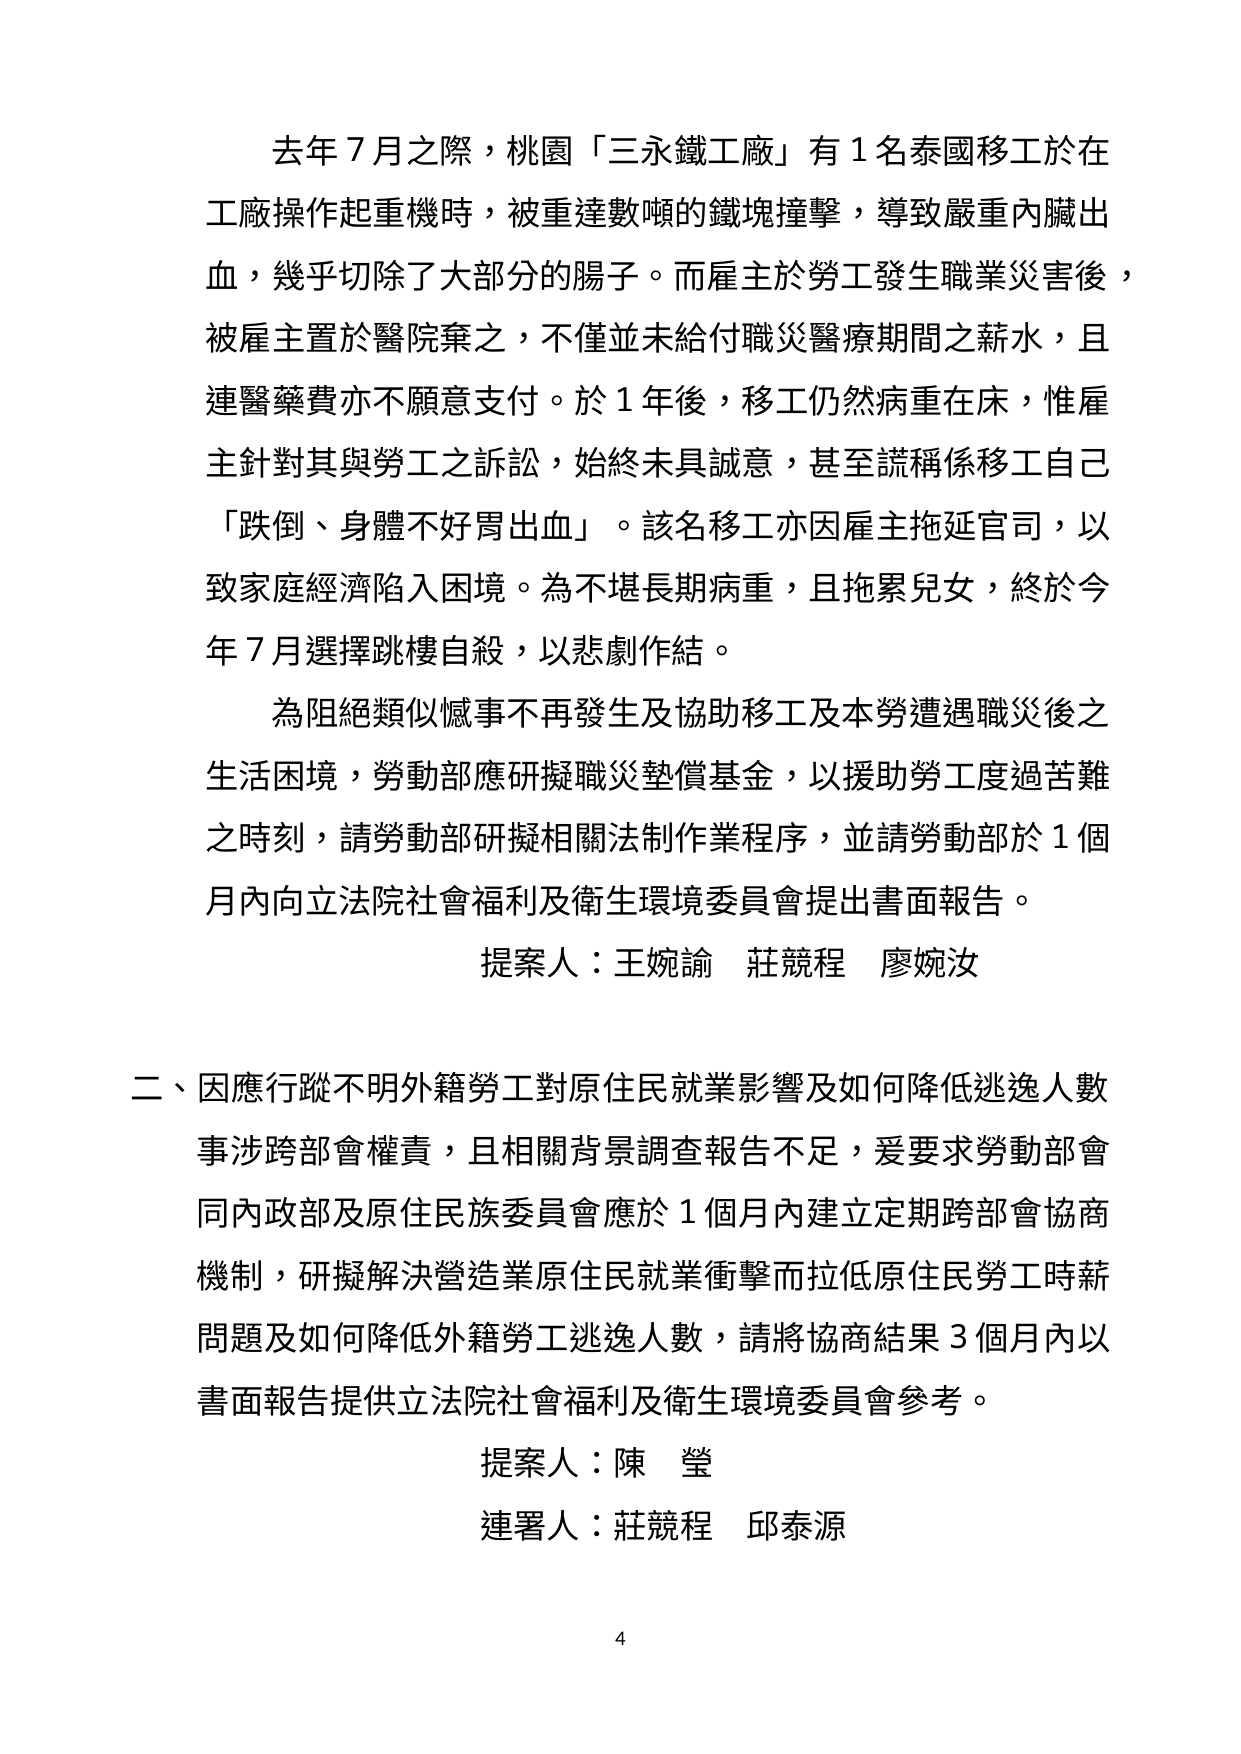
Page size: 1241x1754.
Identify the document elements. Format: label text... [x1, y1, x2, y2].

text 二、因應行蹤不明外籍勞工對原住民就業影響及如何降低逃逸人數事涉跨部會權責，且相關背景調查報告不足，爰要求勞動部會同內政部及原住民族委員會應於1個月內建立定期跨部會協商機制，研擬解決營造業原住民就業衝擊而拉低原住民勞工時薪問題及如何降低外籍勞工逃逸人數，請將協商結果3個月內以書面報告提供立法院社會福利及衛生環境委員會參考。 [130, 1044, 1110, 1419]
text 連署人：莊競程 邱泰源 [480, 1482, 1110, 1544]
text 提案人：陳 瑩 [480, 1419, 1110, 1482]
text 為阻絕類似憾事不再發生及協助移工及本勞遭遇職災後之生活困境，勞動部應研擬職災墊償基金，以援助勞工度過苦難之時刻，請勞動部研擬相關法制作業程序，並請勞動部於1個月內向立法院社會福利及衛生環境委員會提出書面報告。 [205, 669, 1110, 919]
text 去年7月之際，桃園「三永鐵工廠」有1名泰國移工於在工廠操作起重機時，被重達數噸的鐵塊撞擊，導致嚴重內臟出血，幾乎切除了大部分的腸子。而雇主於勞工發生職業災害後，被雇主置於醫院棄之，不僅並未給付職災醫療期間之薪水，且連醫藥費亦不願意支付。於1年後，移工仍然病重在床，惟雇主針對其與勞工之訴訟，始終未具誠意，甚至謊稱係移工自己「跌倒、身體不好胃出血」。該名移工亦因雇主拖延官司，以致家庭經濟陷入困境。為不堪長期病重，且拖累兒女，終於今年7月選擇跳樓自殺，以悲劇作結。 [205, 107, 1110, 669]
text 提案人：王婉諭 莊競程 廖婉汝 [480, 919, 1110, 982]
